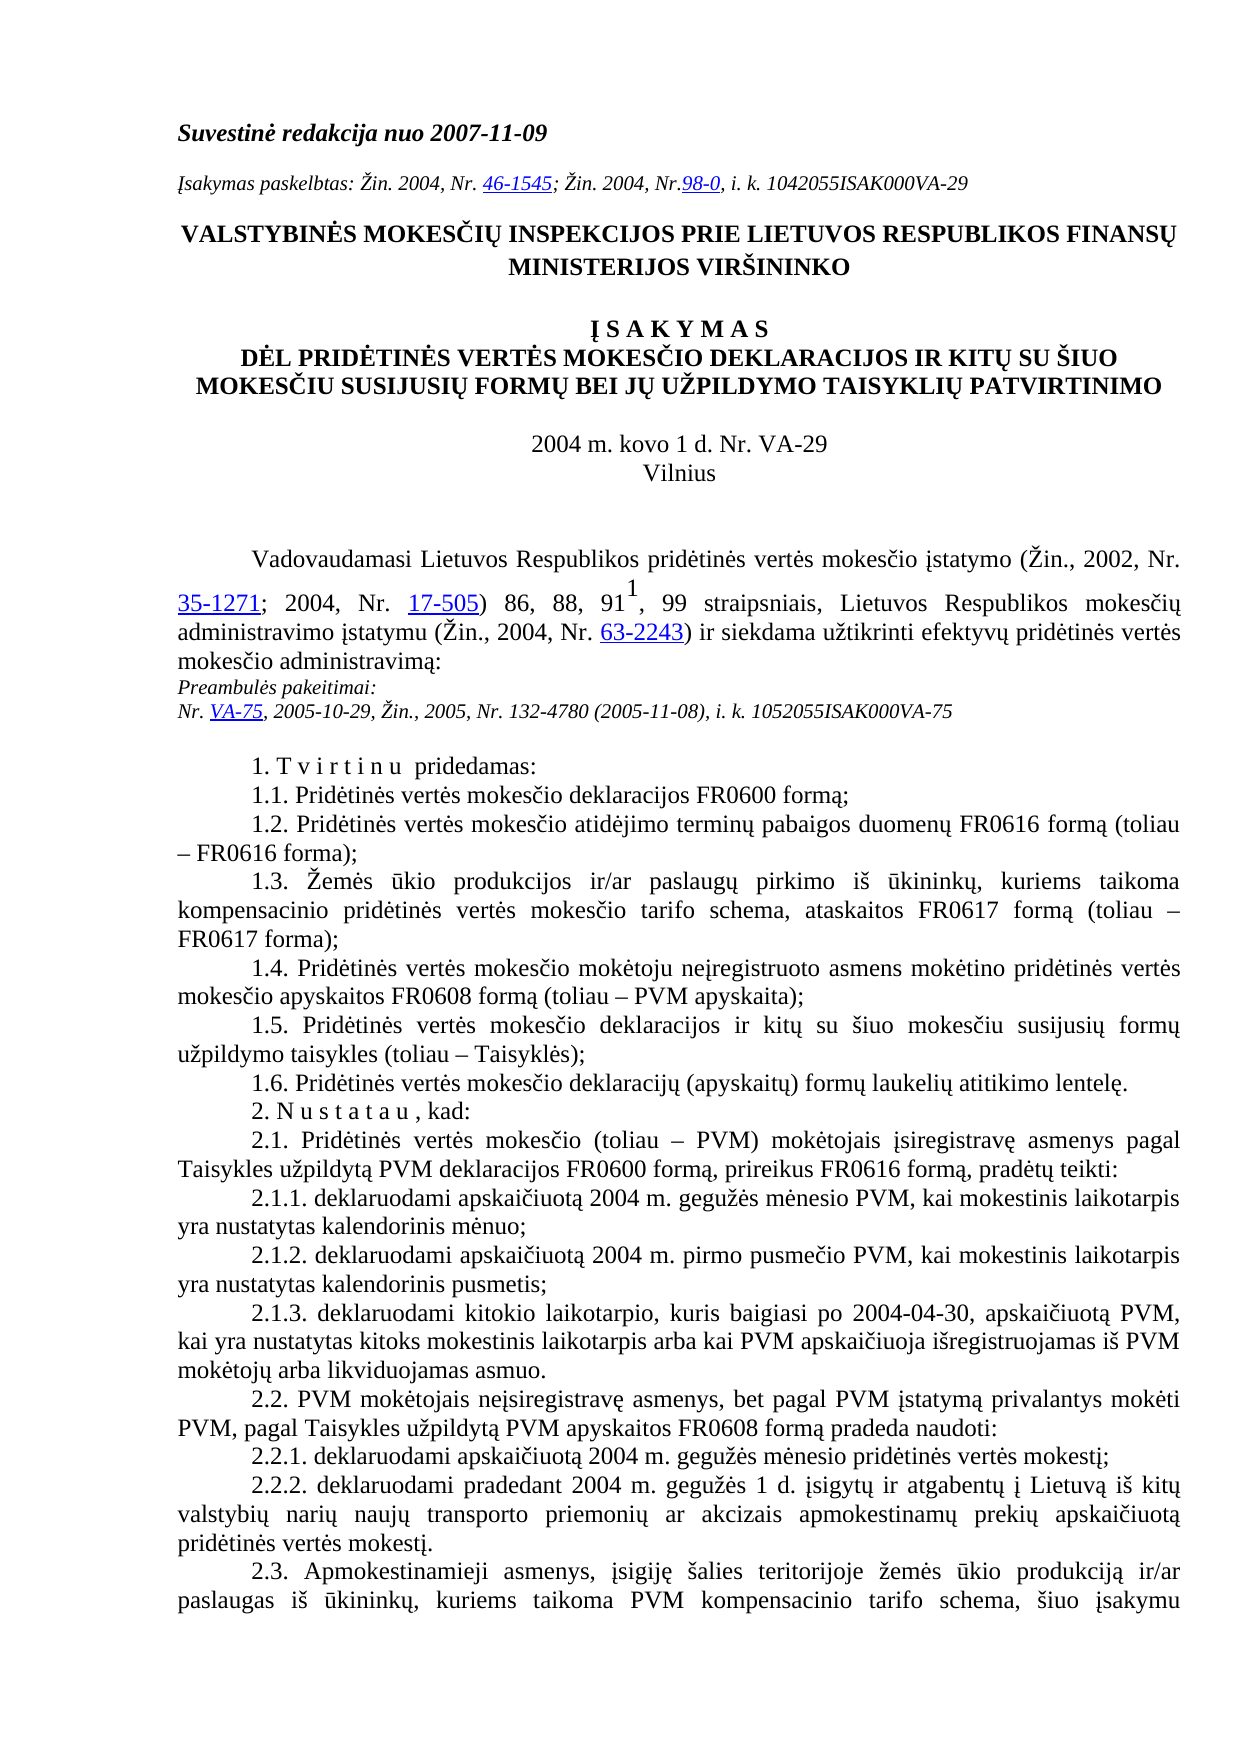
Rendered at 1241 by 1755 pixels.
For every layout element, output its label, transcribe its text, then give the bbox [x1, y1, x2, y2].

text Įsakymas paskelbtas: Žin. 2004, Nr. 46-1545; Žin. 2004, Nr.98-0, i. k. 1042055ISAK000VA-29 [177, 171, 1181, 195]
text 2.1.3. deklaruodami kitokio laikotarpio, kuris baigiasi po 2004-04-30, apskaičiuotą PVM, kai yra nustatytas kitoks mokestinis laikotarpis arba kai PVM apskaičiuoja išregistruojamas iš PVM mokėtojų arba likviduojamas asmuo. [177, 1298, 1181, 1384]
text DĖL PRIDĖTINĖS VERTĖS MOKESČIO DEKLARACIJOS IR KITŲ SU ŠIUO MOKESČIU SUSIJUSIŲ FORMŲ BEI JŲ UŽPILDYMO TAISYKLIŲ PATVIRTINIMO [177, 343, 1181, 400]
text VALSTYBINĖS MOKESČIŲ INSPEKCIJOS PRIE LIETUVOS RESPUBLIKOS FINANSŲ MINISTERIJOS VIRŠININKO [177, 219, 1181, 281]
text Į S A K Y M A S [177, 314, 1181, 343]
text 1.2. Pridėtinės vertės mokesčio atidėjimo terminų pabaigos duomenų FR0616 formą (toliau – FR0616 forma); [177, 809, 1181, 866]
text 2.3. Apmokestinamieji asmenys, įsigiję šalies teritorijoje žemės ūkio produkciją ir/ar paslaugas iš ūkininkų, kuriems taikoma PVM kompensacinio tarifo schema, šiuo įsakymu [177, 1556, 1181, 1614]
text 2.1.2. deklaruodami apskaičiuotą 2004 m. pirmo pusmečio PVM, kai mokestinis laikotarpis yra nustatytas kalendorinis pusmetis; [177, 1240, 1181, 1298]
text 2004 m. kovo 1 d. Nr. VA-29 [177, 429, 1181, 458]
text Nr. VA-75, 2005-10-29, Žin., 2005, Nr. 132-4780 (2005-11-08), i. k. 1052055ISAK000VA-75 [177, 699, 1181, 723]
text Suvestinė redakcija nuo 2007-11-09 [177, 118, 1181, 147]
text 1.3. Žemės ūkio produkcijos ir/ar paslaugų pirkimo iš ūkininkų, kuriems taikoma kompensacinio pridėtinės vertės mokesčio tarifo schema, ataskaitos FR0617 formą (toliau – FR0617 forma); [177, 866, 1181, 953]
text Vilnius [177, 458, 1181, 486]
text 2.2.1. deklaruodami apskaičiuotą 2004 m. gegužės mėnesio pridėtinės vertės mokestį; [177, 1441, 1181, 1470]
text 2. Nustatau, kad: [177, 1096, 1181, 1125]
text 1.6. Pridėtinės vertės mokesčio deklaracijų (apyskaitų) formų laukelių atitikimo lentelę. [177, 1068, 1181, 1096]
text 1. Tvirtinu pridedamas: [177, 751, 1181, 780]
text Preambulės pakeitimai: [177, 674, 1181, 699]
text 1.4. Pridėtinės vertės mokesčio mokėtoju neįregistruoto asmens mokėtino pridėtinės vertės mokesčio apyskaitos FR0608 formą (toliau – PVM apyskaita); [177, 953, 1181, 1010]
text 2.1.1. deklaruodami apskaičiuotą 2004 m. gegužės mėnesio PVM, kai mokestinis laikotarpis yra nustatytas kalendorinis mėnuo; [177, 1183, 1181, 1240]
text 1.5. Pridėtinės vertės mokesčio deklaracijos ir kitų su šiuo mokesčiu susijusių formų užpildymo taisykles (toliau – Taisyklės); [177, 1010, 1181, 1068]
text Vadovaudamasi Lietuvos Respublikos pridėtinės vertės mokesčio įstatymo (Žin., 2002, Nr. 35-1271; 2004, Nr. 17-505) 86, 88, 911, 99 straipsniais, Lietuvos Respublikos mokesčių administravimo įstatymu (Žin., 2004, Nr. 63-2243) ir siekdama užtikrinti efektyvų pridėtinės vertės mokesčio administravimą: [177, 544, 1181, 674]
text 2.2. PVM mokėtojais neįsiregistravę asmenys, bet pagal PVM įstatymą privalantys mokėti PVM, pagal Taisykles užpildytą PVM apyskaitos FR0608 formą pradeda naudoti: [177, 1384, 1181, 1441]
text 1.1. Pridėtinės vertės mokesčio deklaracijos FR0600 formą; [177, 780, 1181, 809]
text 2.2.2. deklaruodami pradedant 2004 m. gegužės 1 d. įsigytų ir atgabentų į Lietuvą iš kitų valstybių narių naujų transporto priemonių ar akcizais apmokestinamų prekių apskaičiuotą pridėtinės vertės mokestį. [177, 1470, 1181, 1556]
text 2.1. Pridėtinės vertės mokesčio (toliau – PVM) mokėtojais įsiregistravę asmenys pagal Taisykles užpildytą PVM deklaracijos FR0600 formą, prireikus FR0616 formą, pradėtų teikti: [177, 1125, 1181, 1183]
